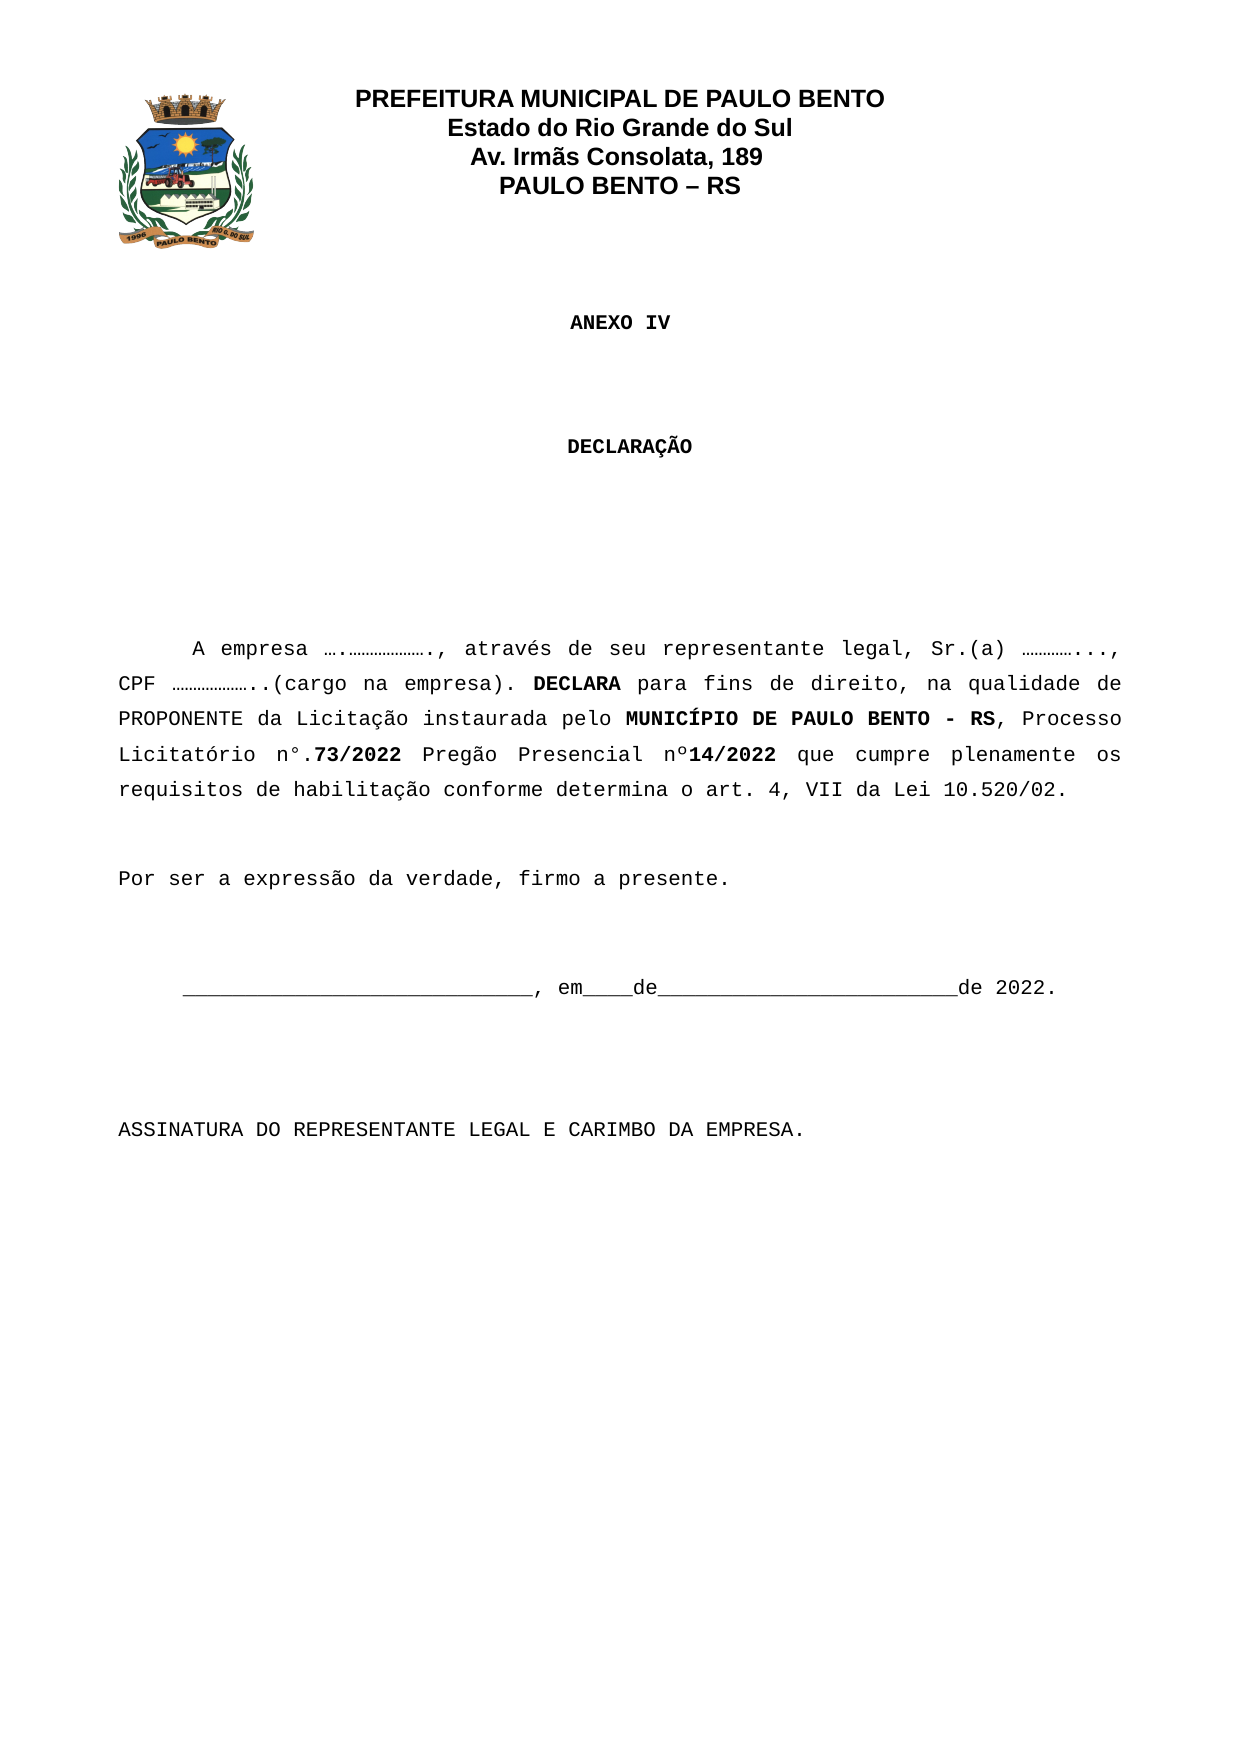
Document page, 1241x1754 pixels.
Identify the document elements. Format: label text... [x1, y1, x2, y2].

text DECLARAÇÃO [118, 431, 1122, 460]
text A empresa ….………………., através de seu representante legal, Sr.(a) …………..., CPF ………………..(cargo na empresa). DECLARA para fins de direito, na qualidade de PROPONENTE da Licitação instaurada pelo MUNICÍPIO DE PAULO BENTO - RS, Processo Licitatório n°.73/2022 Pregão Presencial nº14/2022 que cumpre plenamente os requisitos de habilitação conforme determina o art. 4, VII da Lei 10.520/02. [118, 638, 1122, 803]
text Por ser a expressão da verdade, firmo a presente. [118, 868, 1122, 892]
text ____________________________, em____de________________________de 2022. [118, 977, 1122, 1001]
text ANEXO IV [118, 312, 1122, 336]
picture [118, 93, 254, 249]
text ASSINATURA DO REPRESENTANTE LEGAL E CARIMBO DA EMPRESA. [118, 1119, 1122, 1142]
